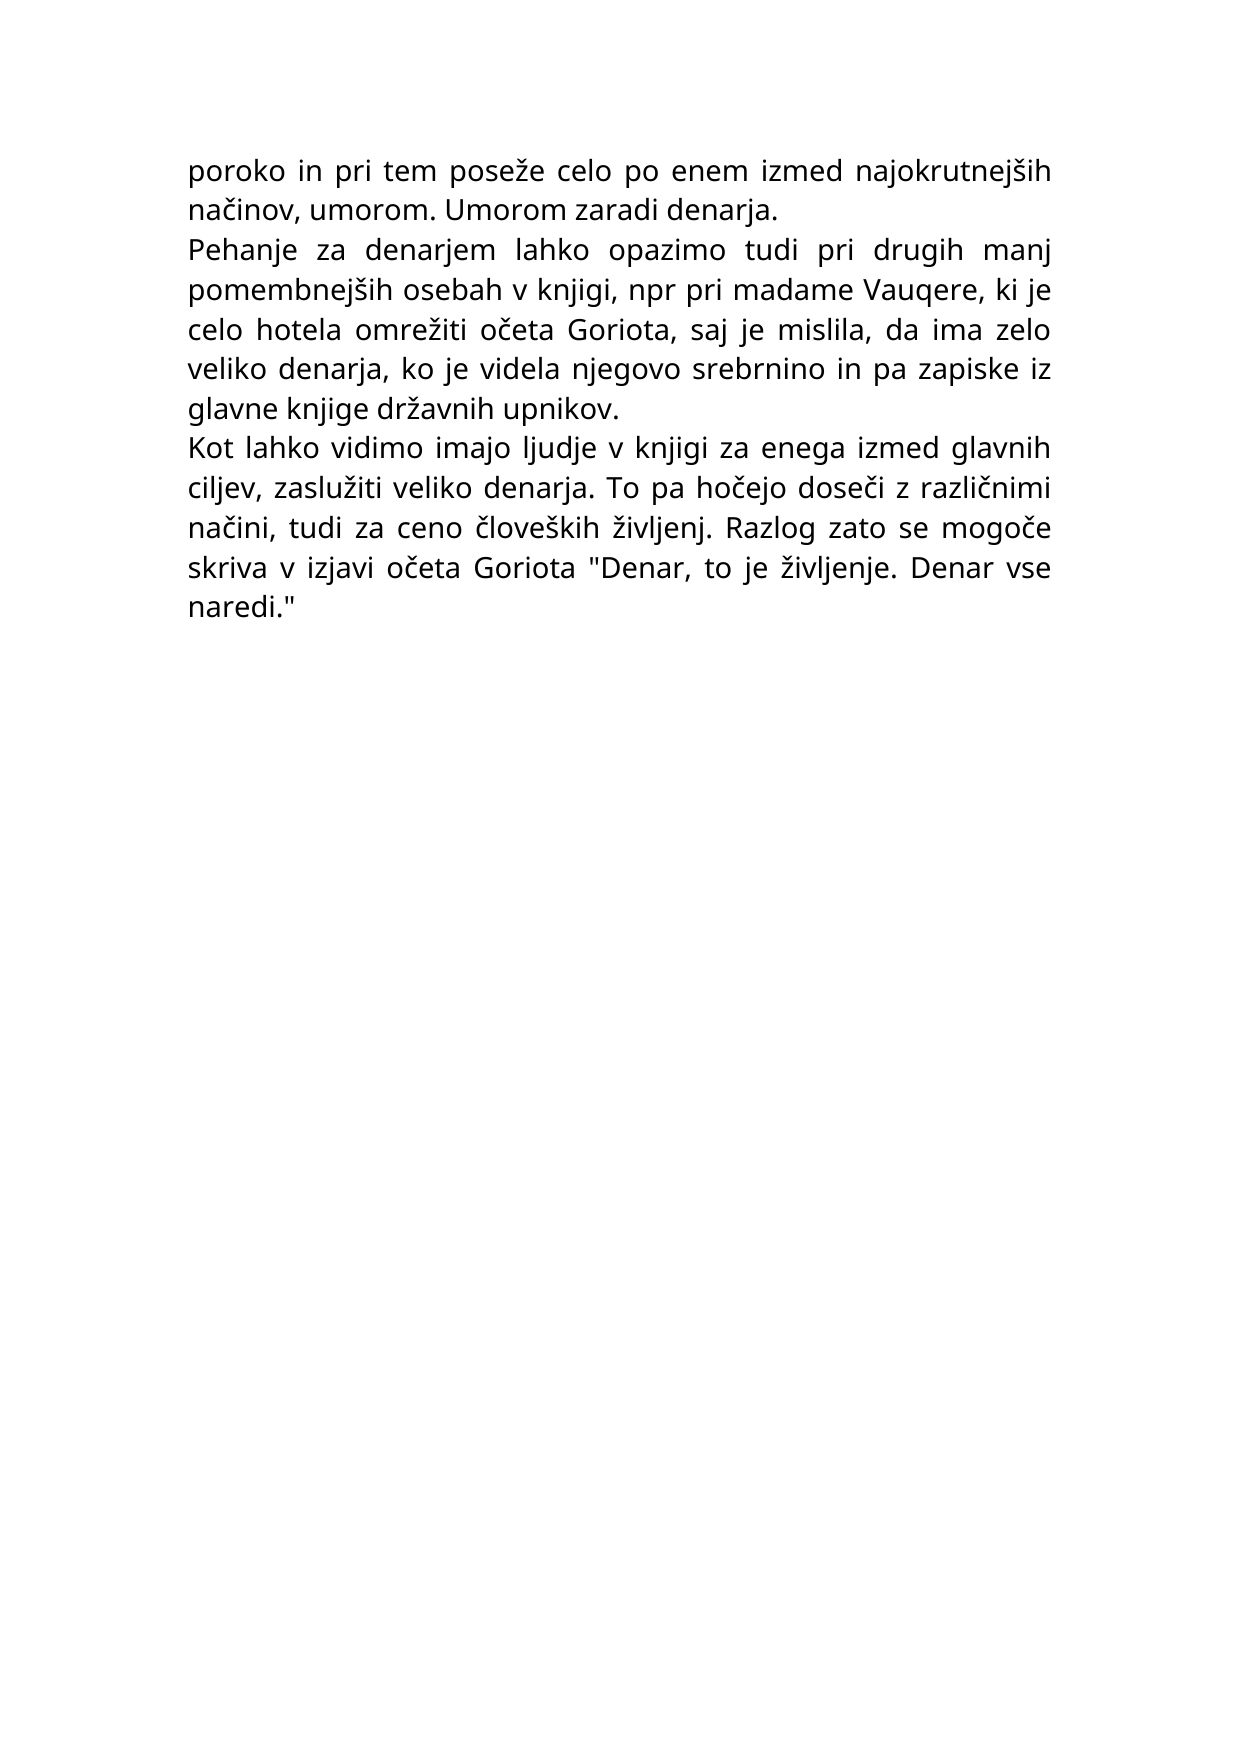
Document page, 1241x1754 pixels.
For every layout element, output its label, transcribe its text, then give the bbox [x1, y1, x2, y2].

text Pehanje za denarjem lahko opazimo tudi pri drugih manj pomembnejših osebah v knjigi, npr pri madame Vauqere, ki je celo hotela omrežiti očeta Goriota, saj je mislila, da ima zelo veliko denarja, ko je videla njegovo srebrnino in pa zapiske iz glavne knjige državnih upnikov. [187, 229, 1053, 428]
text poroko in pri tem poseže celo po enem izmed najokrutnejših načinov, umorom. Umorom zaradi denarja. [187, 150, 1053, 229]
text Kot lahko vidimo imajo ljudje v knjigi za enega izmed glavnih ciljev, zaslužiti veliko denarja. To pa hočejo doseči z različnimi načini, tudi za ceno človeških življenj. Razlog zato se mogoče skriva v izjavi očeta Goriota "Denar, to je življenje. Denar vse naredi." [187, 428, 1053, 626]
